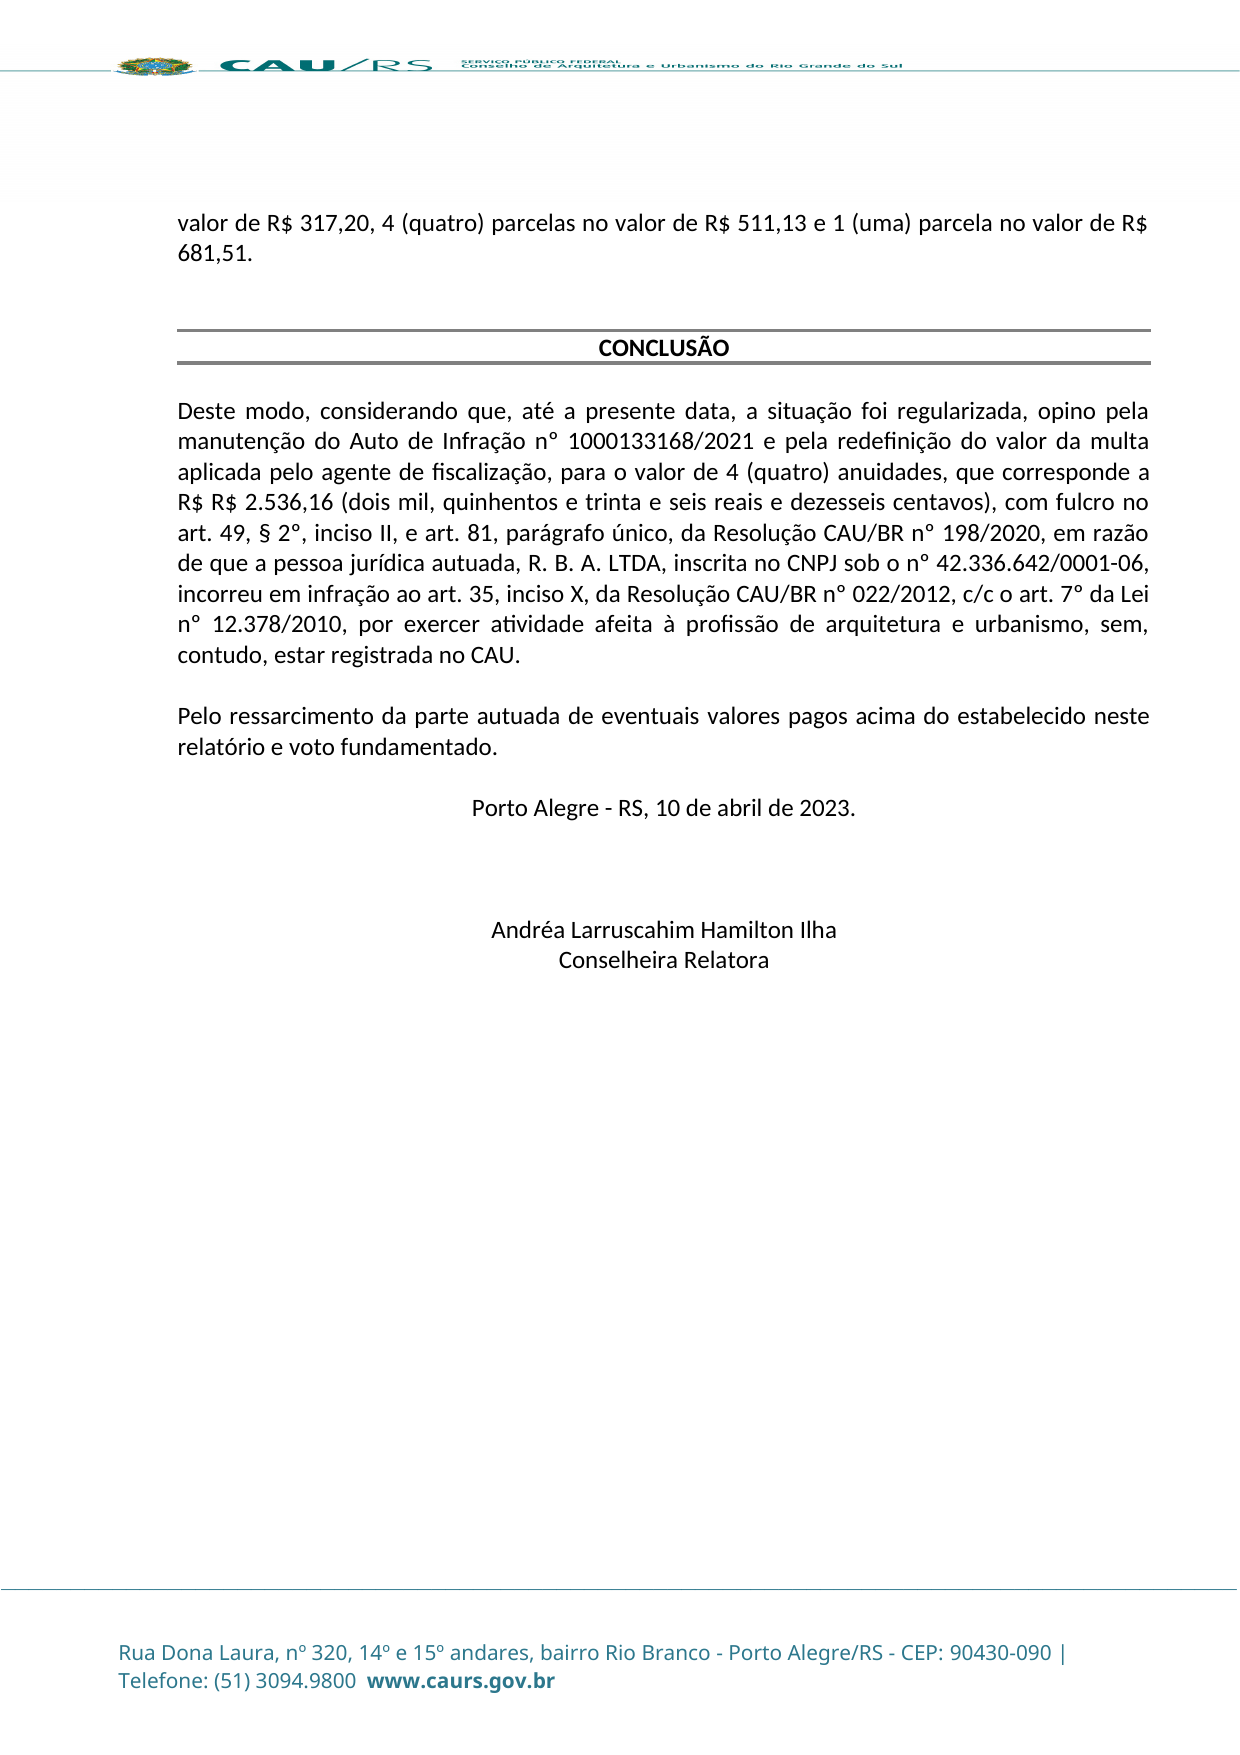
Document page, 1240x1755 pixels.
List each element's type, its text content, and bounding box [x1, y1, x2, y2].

text Porto Alegre - RS, 10 de abril de 2023. [177, 792, 1151, 822]
table_header CONCLUSÃO [177, 332, 1151, 361]
text Deste modo, considerando que, até a presente data, a situação foi regularizada, opino pela manutenção do Auto de Infração nº 1000133168/2021 e pela redefinição do valor da multa aplicada pelo agente de fiscalização, para o valor de 4 (quatro) anuidades, que corresponde a R$ R$ 2.536,16 (dois mil, quinhentos e trinta e seis reais e dezesseis centavos), com fulcro no art. 49, § 2º, inciso II, e art. 81, parágrafo único, da Resolução CAU/BR nº 198/2020, em razão de que a pessoa jurídica autuada, R. B. A. LTDA, inscrita no CNPJ sob o nº 42.336.642/0001-06, incorreu em infração ao art. 35, inciso X, da Resolução CAU/BR nº 022/2012, c/c o art. 7º da Lei nº 12.378/2010, por exercer atividade afeita à profissão de arquitetura e urbanismo, sem, contudo, estar registrada no CAU. [177, 395, 1151, 670]
text Andréa Larruscahim Hamilton Ilha [177, 914, 1151, 944]
text Conselheira Relatora [177, 944, 1151, 975]
text valor de R$ 317,20, 4 (quatro) parcelas no valor de R$ 511,13 e 1 (uma) parcela no valor de R$ 681,51. [177, 207, 1151, 268]
text Pelo ressarcimento da parte autuada de eventuais valores pagos acima do estabelecido neste relatório e voto fundamentado. [177, 700, 1151, 761]
